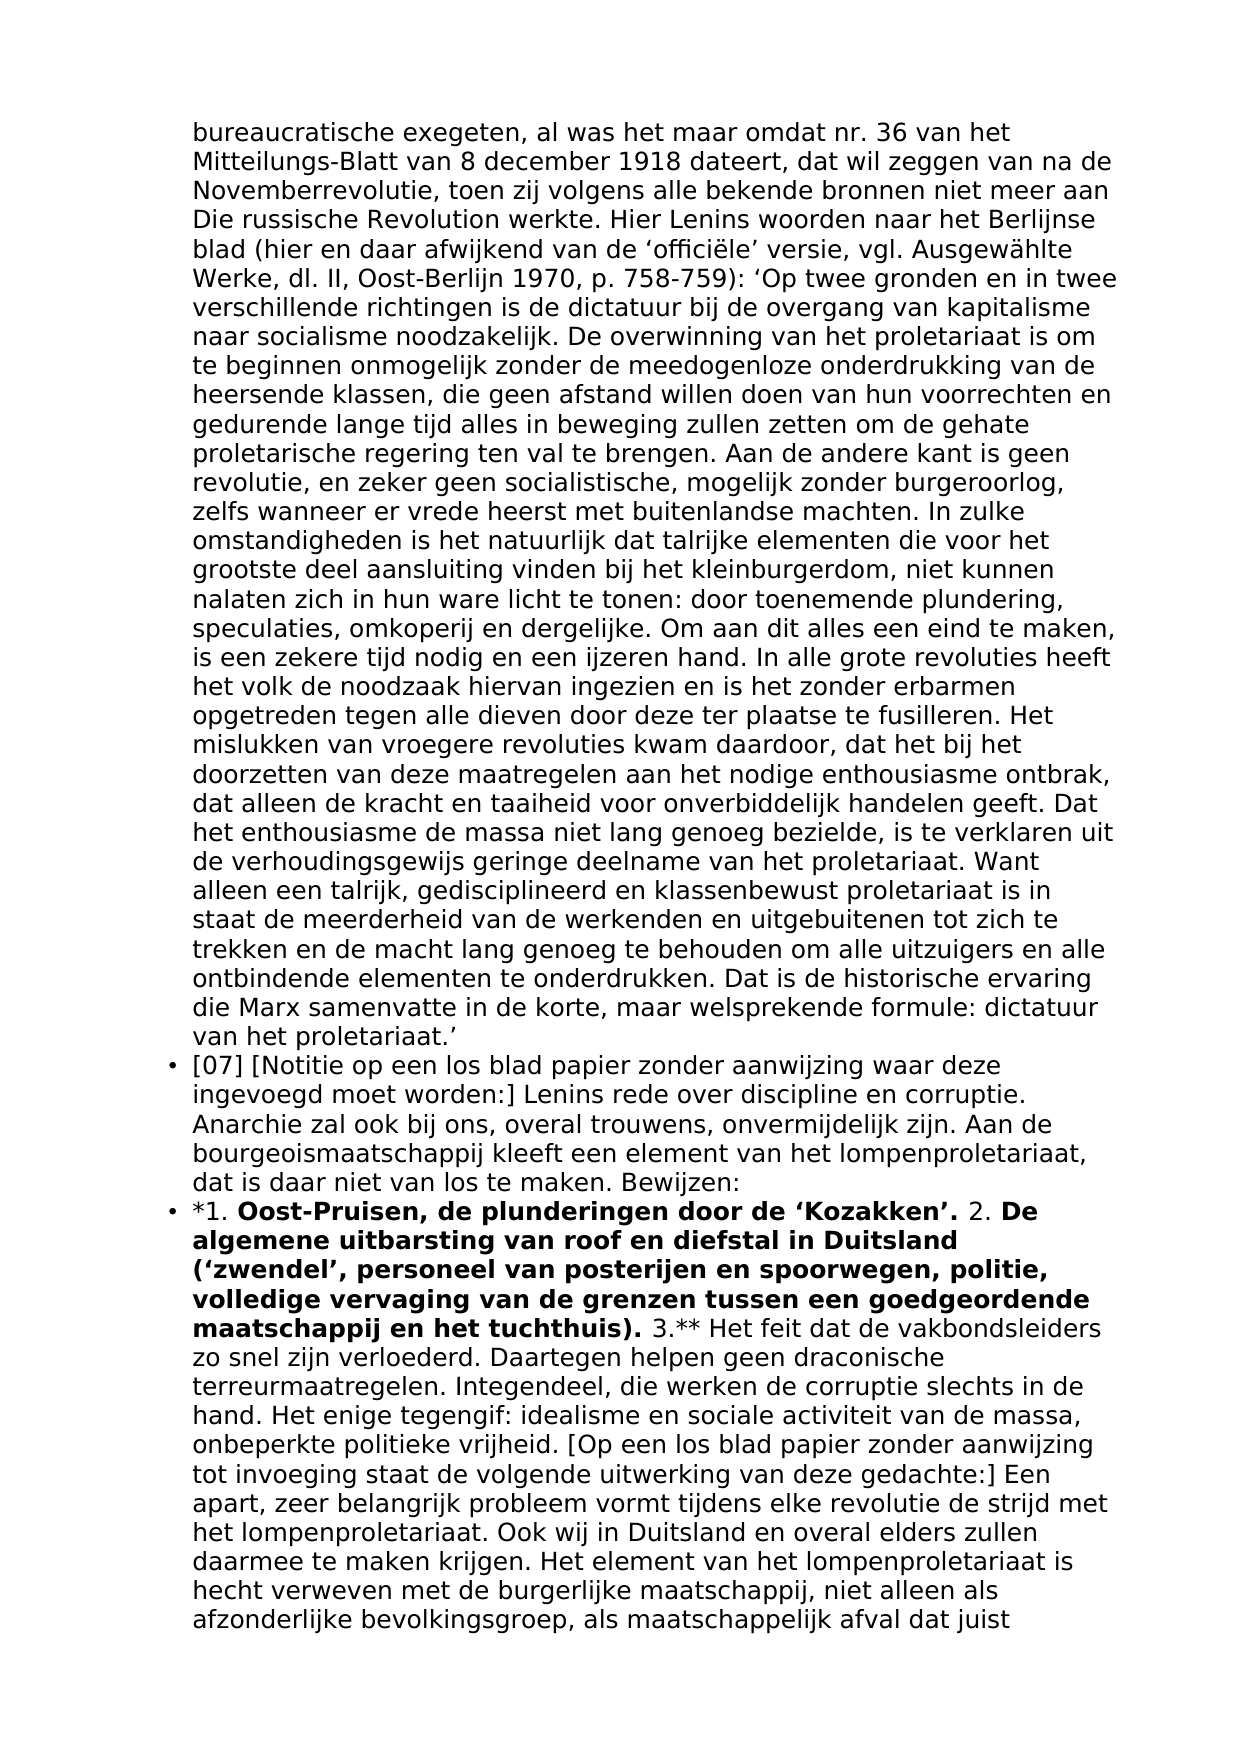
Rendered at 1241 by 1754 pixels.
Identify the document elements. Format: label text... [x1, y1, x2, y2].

list *1. Oost-Pruisen, de plunderingen door de ‘Kozakken’. 2. De algemene uitbarsting van roof en diefstal in Duitsland (‘zwendel’, personeel van posterijen en spoorwegen, politie, volledige vervaging van de grenzen tussen een goedgeordende maatschappij en het tuchthuis). 3.** Het feit dat de vakbondsleiders zo snel zijn verloederd. Daartegen helpen geen draconische terreurmaatregelen. Integendeel, die werken de corruptie slechts in de hand. Het enige tegengif: idealisme en sociale activiteit van de massa, onbeperkte politieke vrijheid. [Op een los blad papier zonder aanwijzing tot invoeging staat de volgende uitwerking van deze gedachte:] Een apart, zeer belangrijk probleem vormt tijdens elke revolutie de strijd met het lompenproletariaat. Ook wij in Duitsland en overal elders zullen daarmee te maken krijgen. Het element van het lompenproletariaat is hecht verweven met de burgerlijke maatschappij, niet alleen als afzonderlijke bevolkingsgroep, als maatschappelijk afval dat juist [177, 1197, 1122, 1635]
list [07] [Notitie op een los blad papier zonder aanwijzing waar deze ingevoegd moet worden:] Lenins rede over discipline en corruptie. Anarchie zal ook bij ons, overal trouwens, onvermijdelijk zijn. Aan de bourgeoismaatschappij kleeft een element van het lompenproletariaat, dat is daar niet van los te maken. Bewijzen: [177, 1051, 1122, 1197]
list bureaucratische exegeten, al was het maar omdat nr. 36 van het Mitteilungs-Blatt van 8 december 1918 dateert, dat wil zeggen van na de Novemberrevolutie, toen zij volgens alle bekende bronnen niet meer aan Die russische Revolution werkte. Hier Lenins woorden naar het Berlijnse blad (hier en daar afwijkend van de ‘officiële’ versie, vgl. Ausgewählte Werke, dl. II, Oost-Berlijn 1970, p. 758-759): ‘Op twee gronden en in twee verschillende richtingen is de dictatuur bij de overgang van kapitalisme naar socialisme noodzakelijk. De overwinning van het proletariaat is om te beginnen onmogelijk zonder de meedogenloze onderdrukking van de heersende klassen, die geen afstand willen doen van hun voorrechten en gedurende lange tijd alles in beweging zullen zetten om de gehate proletarische regering ten val te brengen. Aan de andere kant is geen revolutie, en zeker geen socialistische, mogelijk zonder burgeroorlog, zelfs wanneer er vrede heerst met buitenlandse machten. In zulke omstandigheden is het natuurlijk dat talrijke elementen die voor het grootste deel aansluiting vinden bij het kleinburgerdom, niet kunnen nalaten zich in hun ware licht te tonen: door toenemende plundering, speculaties, omkoperij en dergelijke. Om aan dit alles een eind te maken, is een zekere tijd nodig en een ijzeren hand. In alle grote revoluties heeft het volk de noodzaak hiervan ingezien en is het zonder erbarmen opgetreden tegen alle dieven door deze ter plaatse te fusilleren. Het mislukken van vroegere revoluties kwam daardoor, dat het bij het doorzetten van deze maatregelen aan het nodige enthousiasme ontbrak, dat alleen de kracht en taaiheid voor onverbiddelijk handelen geeft. Dat het enthousiasme de massa niet lang genoeg bezielde, is te verklaren uit de verhoudingsgewijs geringe deelname van het proletariaat. Want alleen een talrijk, gedisciplineerd en klassenbewust proletariaat is in staat de meerderheid van de werkenden en uitgebuitenen tot zich te trekken en de macht lang genoeg te behouden om alle uitzuigers en alle ontbindende elementen te onderdrukken. Dat is de historische ervaring die Marx samenvatte in de korte, maar welsprekende formule: dictatuur van het proletariaat.’ [177, 118, 1122, 1051]
